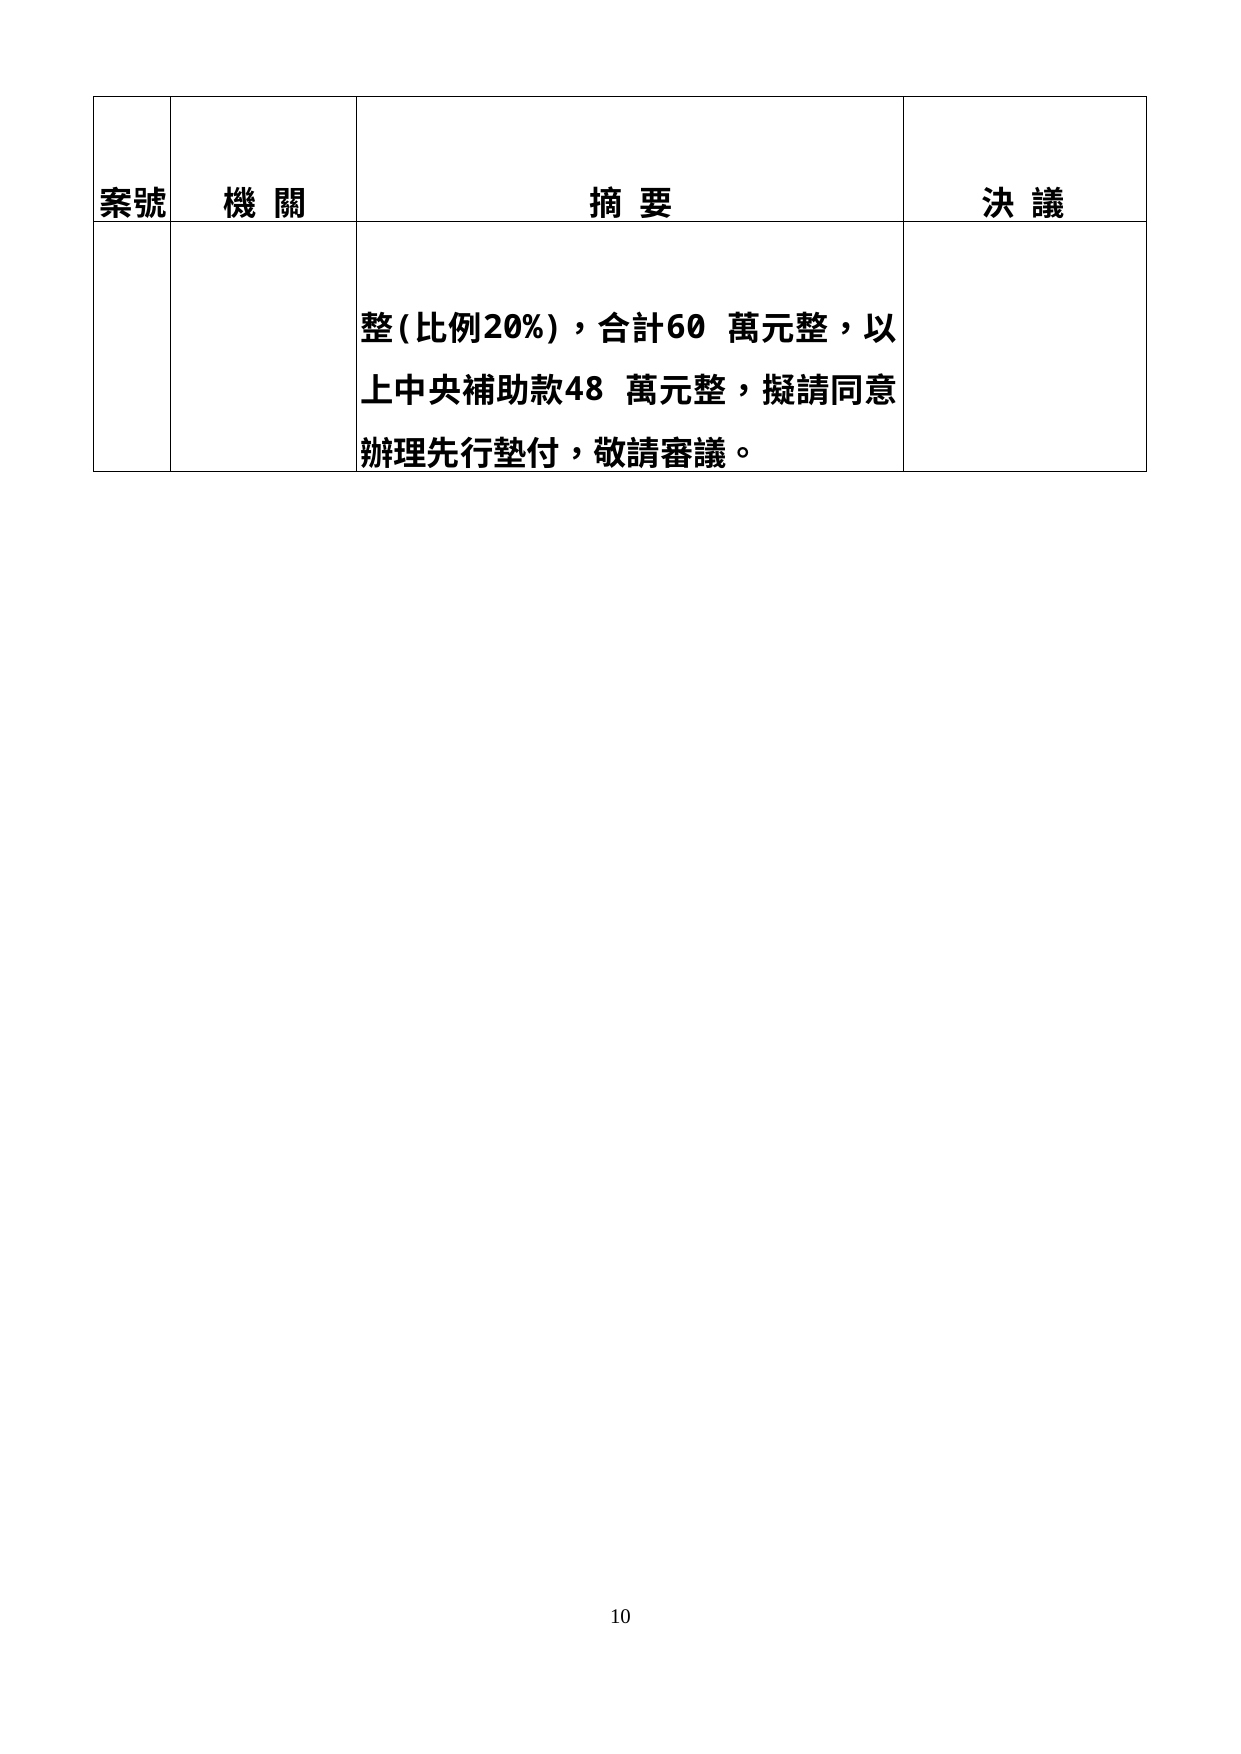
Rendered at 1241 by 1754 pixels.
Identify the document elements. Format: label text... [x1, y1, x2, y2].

table_header 案號 [94, 97, 170, 221]
table_cell [94, 222, 170, 471]
table_cell [904, 222, 1146, 471]
table_cell [171, 222, 356, 471]
table_header 摘 要 [357, 97, 903, 221]
table_header 機 關 [171, 97, 356, 221]
table_header 決 議 [904, 97, 1146, 221]
table_cell 整(比例20%)，合計60 萬元整，以上中央補助款48 萬元整，擬請同意辦理先行墊付，敬請審議。 [357, 222, 903, 471]
